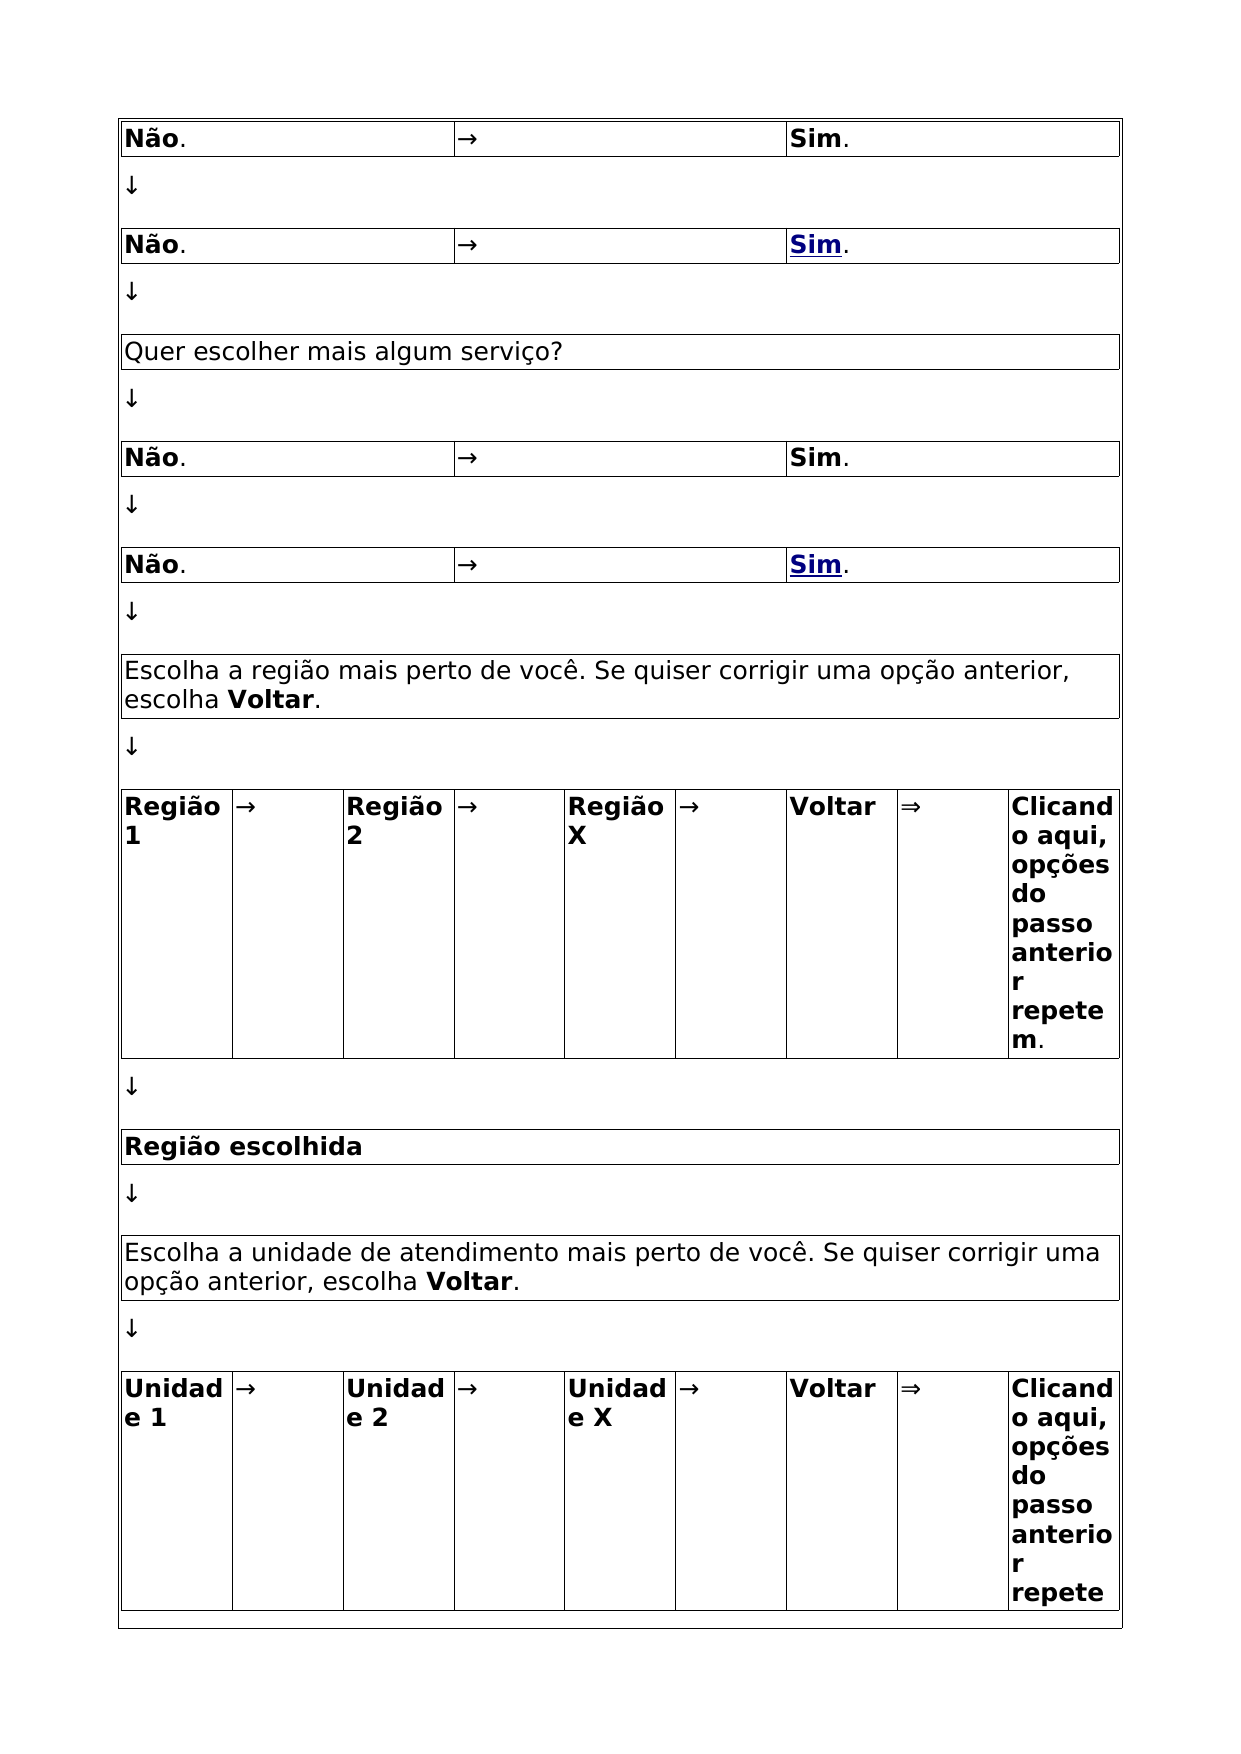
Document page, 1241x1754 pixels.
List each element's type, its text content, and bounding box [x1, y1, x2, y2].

table_header Região 1 [122, 790, 232, 1057]
table_header Clicando aqui, opções do passo anterior repetem. [1009, 790, 1119, 1057]
table_header → [676, 1372, 786, 1610]
table_header → [233, 1372, 343, 1610]
table_header Escolha a região mais perto de você. Se quiser corrigir uma opção anterior, escolha Voltar. [122, 655, 1119, 718]
table_header Região X [565, 790, 675, 1057]
table_header Unidade X [565, 1372, 675, 1610]
table_header → [455, 229, 786, 263]
table_header ⇒ [898, 790, 1008, 1057]
table_header → [455, 1372, 564, 1610]
table_header Voltar [787, 790, 897, 1057]
table_header Não. [122, 548, 454, 582]
table_header Quer escolher mais algum serviço? [122, 335, 1119, 369]
table_header ⇒ [898, 1372, 1008, 1610]
table_header ↓ ↓ ↓ ↓ ↓ ↓ ↓ ↓ ↓ [119, 119, 1122, 1628]
table_header → [455, 548, 786, 582]
table_header Unidade 2 [344, 1372, 454, 1610]
table_header Região escolhida [122, 1130, 1119, 1164]
table_header Voltar [787, 1372, 897, 1610]
table_header Clicando aqui, opções do passo anterior repete [1009, 1372, 1119, 1610]
table_header → [455, 442, 786, 476]
table_header Sim. [787, 442, 1119, 476]
table_header Escolha a unidade de atendimento mais perto de você. Se quiser corrigir uma opção anterior, escolha Voltar. [122, 1236, 1119, 1299]
table_header → [676, 790, 786, 1057]
table_header Sim. [787, 122, 1119, 156]
table_header → [233, 790, 343, 1057]
table_header Região 2 [344, 790, 454, 1057]
table_header Sim. [787, 548, 1119, 582]
table_header → [455, 122, 786, 156]
table_header Não. [122, 229, 454, 263]
table_header → [455, 790, 564, 1057]
table_header Não. [122, 442, 454, 476]
table_header Não. [122, 122, 454, 156]
table_header Unidade 1 [122, 1372, 232, 1610]
table_header Sim. [787, 229, 1119, 263]
